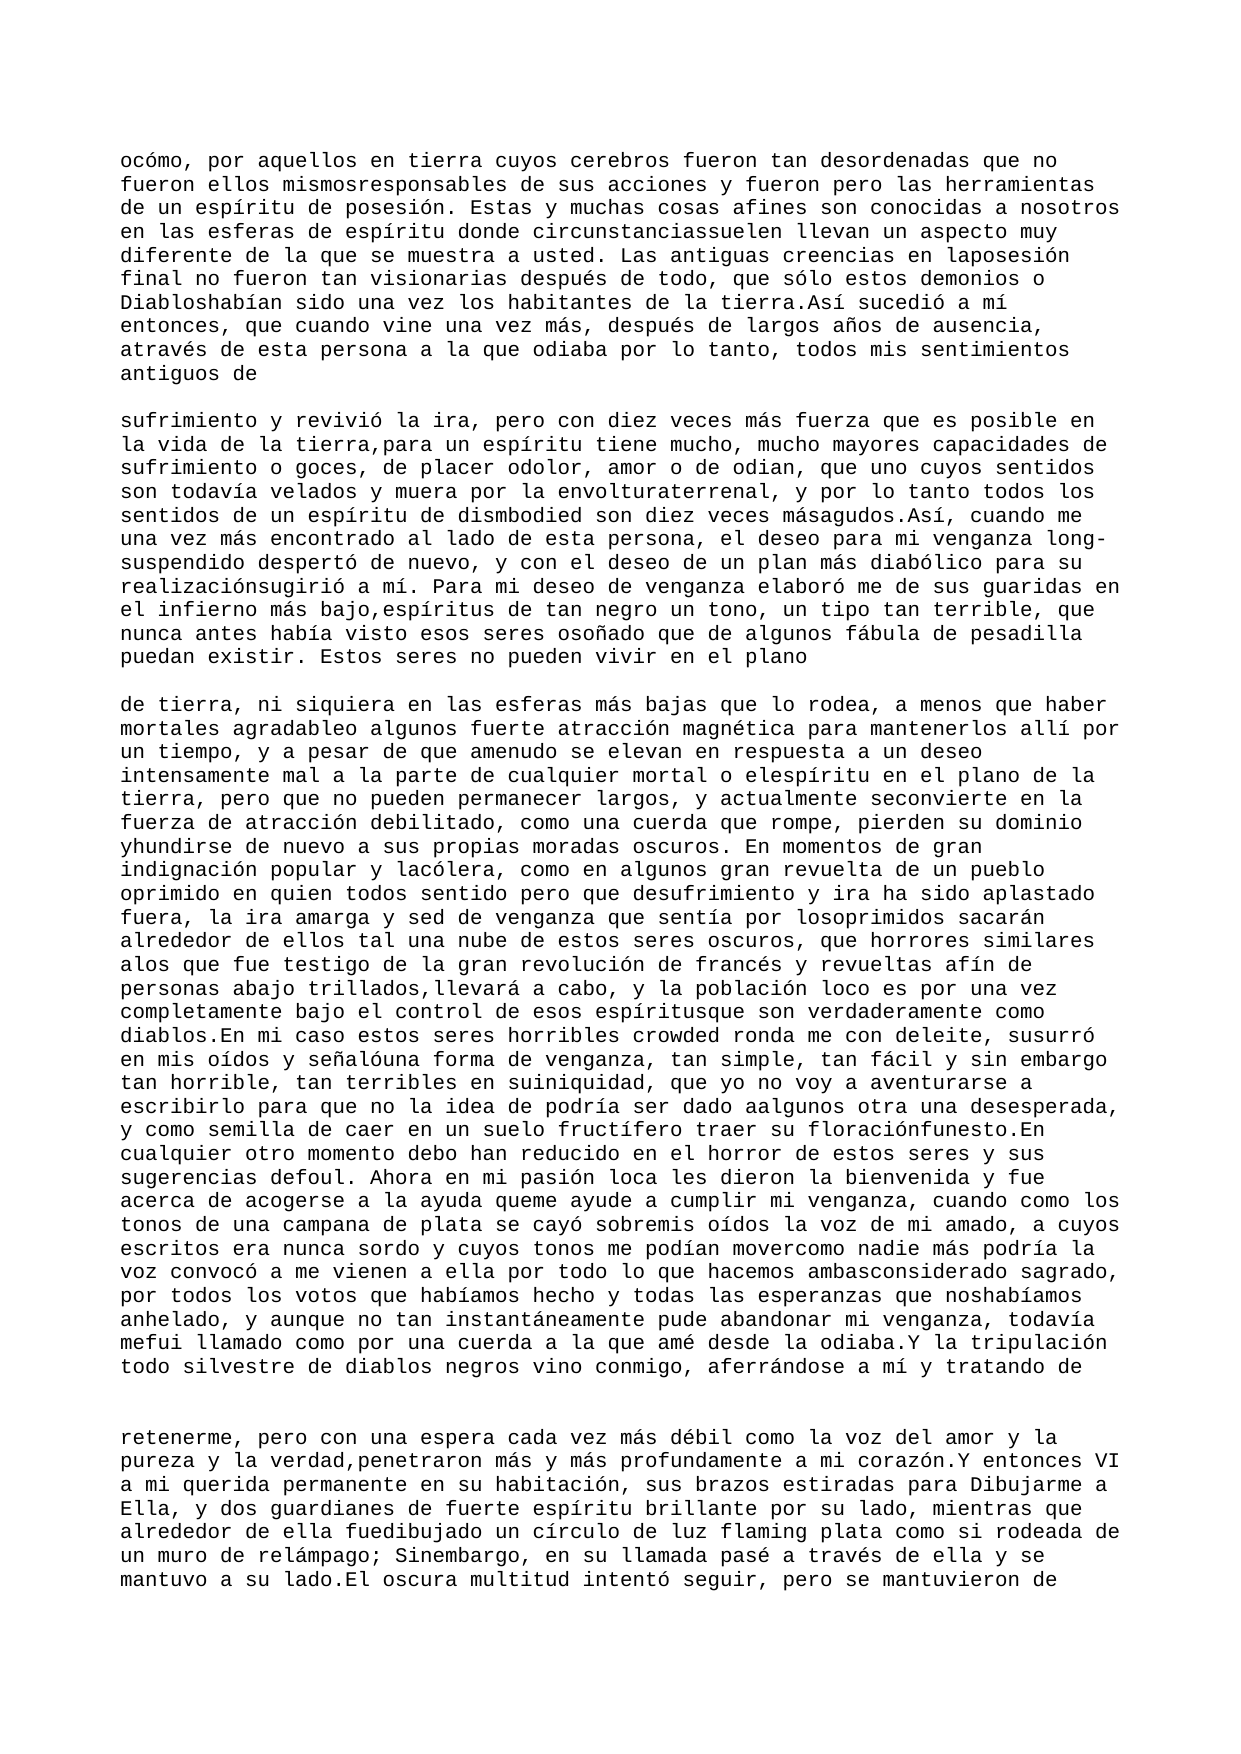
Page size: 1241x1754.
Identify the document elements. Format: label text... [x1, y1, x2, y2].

text ocómo, por aquellos en tierra cuyos cerebros fueron tan desordenadas que no fueron ellos mismosresponsables de sus acciones y fueron pero las herramientas de un espíritu de posesión. Estas y muchas cosas afines son conocidas a nosotros en las esferas de espíritu donde circunstanciassuelen llevan un aspecto muy diferente de la que se muestra a usted. Las antiguas creencias en laposesión final no fueron tan visionarias después de todo, que sólo estos demonios o Diabloshabían sido una vez los habitantes de la tierra.Así sucedió a mí entonces, que cuando vine una vez más, después de largos años de ausencia, através de esta persona a la que odiaba por lo tanto, todos mis sentimientos antiguos de [120, 150, 1120, 386]
text sufrimiento y revivió la ira, pero con diez veces más fuerza que es posible en la vida de la tierra,para un espíritu tiene mucho, mucho mayores capacidades de sufrimiento o goces, de placer odolor, amor o de odian, que uno cuyos sentidos son todavía velados y muera por la envolturaterrenal, y por lo tanto todos los sentidos de un espíritu de dismbodied son diez veces másagudos.Así, cuando me una vez más encontrado al lado de esta persona, el deseo para mi venganza long-suspendido despertó de nuevo, y con el deseo de un plan más diabólico para su realizaciónsugirió a mí. Para mi deseo de venganza elaboró me de sus guaridas en el infierno más bajo,espíritus de tan negro un tono, un tipo tan terrible, que nunca antes había visto esos seres osoñado que de algunos fábula de pesadilla puedan existir. Estos seres no pueden vivir en el plano [120, 410, 1120, 670]
text de tierra, ni siquiera en las esferas más bajas que lo rodea, a menos que haber mortales agradableo algunos fuerte atracción magnética para mantenerlos allí por un tiempo, y a pesar de que amenudo se elevan en respuesta a un deseo intensamente mal a la parte de cualquier mortal o elespíritu en el plano de la tierra, pero que no pueden permanecer largos, y actualmente seconvierte en la fuerza de atracción debilitado, como una cuerda que rompe, pierden su dominio yhundirse de nuevo a sus propias moradas oscuros. En momentos de gran indignación popular y lacólera, como en algunos gran revuelta de un pueblo oprimido en quien todos sentido pero que desufrimiento y ira ha sido aplastado fuera, la ira amarga y sed de venganza que sentía por losoprimidos sacarán alrededor de ellos tal una nube de estos seres oscuros, que horrores similares alos que fue testigo de la gran revolución de francés y revueltas afín de personas abajo trillados,llevará a cabo, y la población loco es por una vez completamente bajo el control de esos espíritusque son verdaderamente como diablos.En mi caso estos seres horribles crowded ronda me con deleite, susurró en mis oídos y señalóuna forma de venganza, tan simple, tan fácil y sin embargo tan horrible, tan terribles en suiniquidad, que yo no voy a aventurarse a escribirlo para que no la idea de podría ser dado aalgunos otra una desesperada, y como semilla de caer en un suelo fructífero traer su floraciónfunesto.En cualquier otro momento debo han reducido en el horror de estos seres y sus sugerencias defoul. Ahora en mi pasión loca les dieron la bienvenida y fue acerca de acogerse a la ayuda queme ayude a cumplir mi venganza, cuando como los tonos de una campana de plata se cayó sobremis oídos la voz de mi amado, a cuyos escritos era nunca sordo y cuyos tonos me podían movercomo nadie más podría la voz convocó a me vienen a ella por todo lo que hacemos ambasconsiderado sagrado, por todos los votos que habíamos hecho y todas las esperanzas que noshabíamos anhelado, y aunque no tan instantáneamente pude abandonar mi venganza, todavía mefui llamado como por una cuerda a la que amé desde la odiaba.Y la tripulación todo silvestre de diablos negros vino conmigo, aferrándose a mí y tratando de [120, 694, 1120, 1379]
text retenerme, pero con una espera cada vez más débil como la voz del amor y la pureza y la verdad,penetraron más y más profundamente a mi corazón.Y entonces VI a mi querida permanente en su habitación, sus brazos estiradas para Dibujarme a Ella, y dos guardianes de fuerte espíritu brillante por su lado, mientras que alrededor de ella fuedibujado un círculo de luz flaming plata como si rodeada de un muro de relámpago; Sinembargo, en su llamada pasé a través de ella y se mantuvo a su lado.El oscura multitud intentó seguir, pero se mantuvieron de [120, 1427, 1120, 1592]
